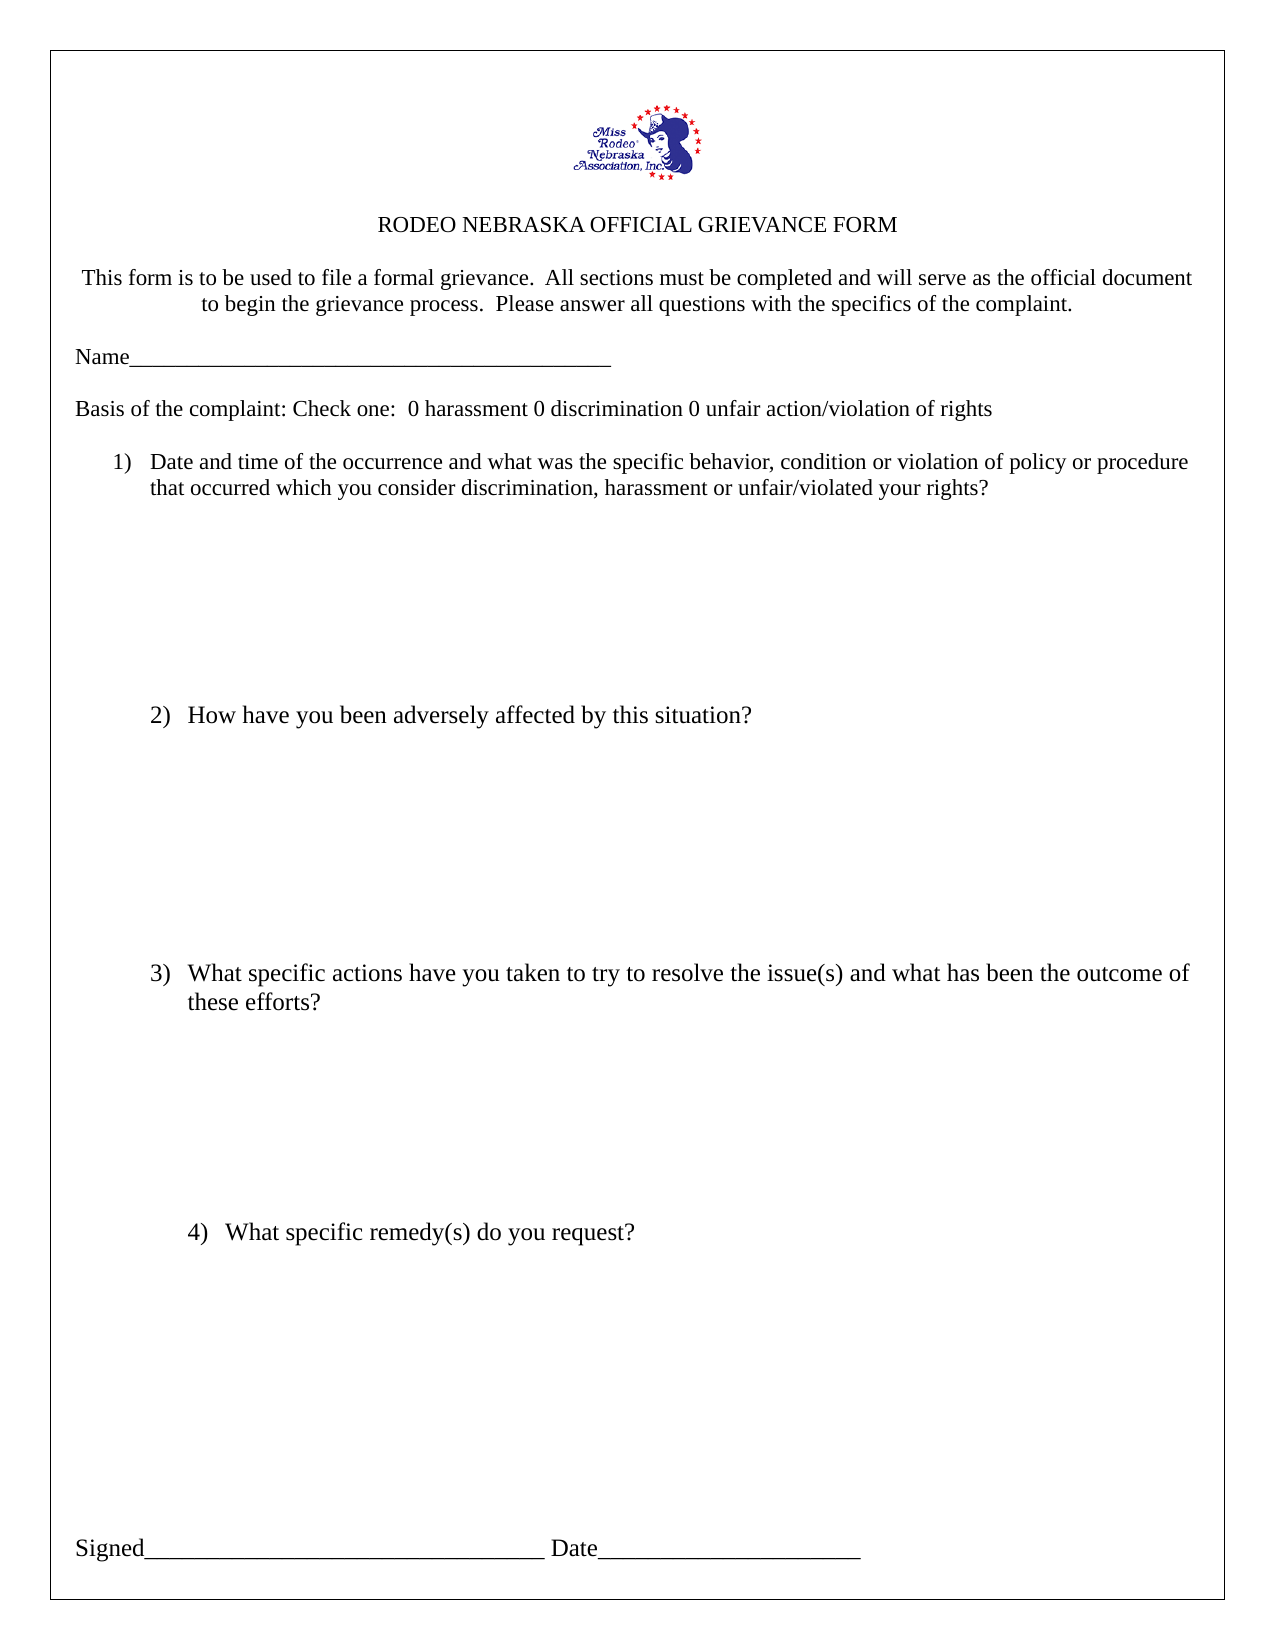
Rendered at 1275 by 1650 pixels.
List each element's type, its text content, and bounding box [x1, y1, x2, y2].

text Signed________________________________ Date_____________________ [75, 1533, 1200, 1562]
list What specific actions have you taken to try to resolve the issue(s) and what has been the outcome of these efforts? [150, 958, 1200, 1016]
list Date and time of the occurrence and what was the specific behavior, condition or violation of policy or procedure that occurred which you consider discrimination, harassment or unfair/violated your rights? [112, 448, 1200, 501]
text Name__________________________________________ [75, 343, 1200, 369]
text This form is to be used to file a formal grievance. All sections must be completed and will serve as the official document to begin the grievance process. Please answer all questions with the specifics of the complaint. [75, 264, 1200, 316]
list What specific remedy(s) do you request? [187, 1217, 1200, 1246]
text RODEO NEBRASKA OFFICIAL GRIEVANCE FORM [75, 211, 1200, 237]
text Basis of the complaint: Check one: 0 harassment 0 discrimination 0 unfair action/violation of rights [75, 395, 1200, 422]
list How have you been adversely affected by this situation? [150, 700, 1200, 728]
